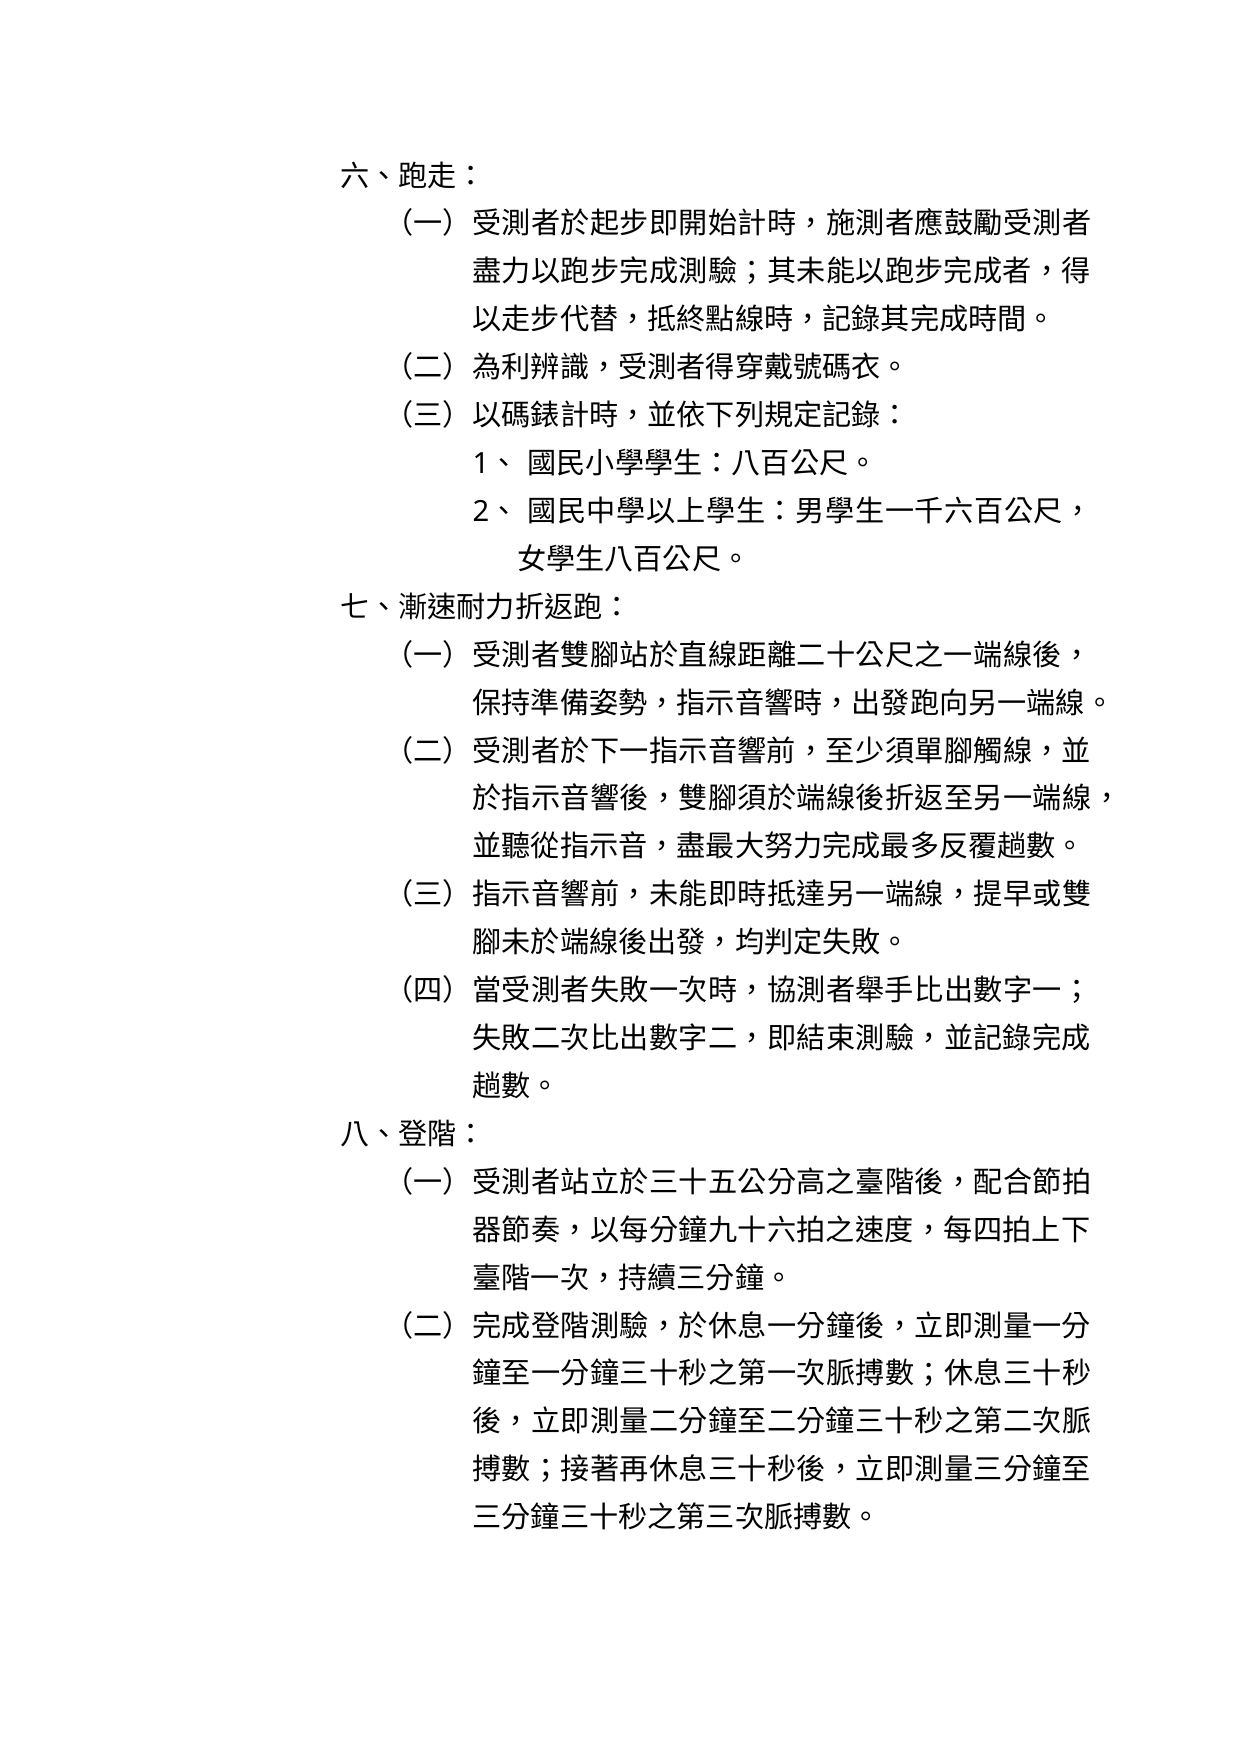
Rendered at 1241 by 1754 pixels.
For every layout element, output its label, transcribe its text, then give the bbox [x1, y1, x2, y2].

text 七、漸速耐力折返跑： [266, 579, 1092, 627]
text （二） 完成登階測驗，於休息一分鐘後，立即測量一分鐘至一分鐘三十秒之第一次脈搏數；休息三十秒後，立即測量二分鐘至二分鐘三十秒之第二次脈搏數；接著再休息三十秒後，立即測量三分鐘至三分鐘三十秒之第三次脈搏數。 [384, 1298, 1092, 1537]
text （二） 受測者於下一指示音響前，至少須單腳觸線，並於指示音響後，雙腳須於端線後折返至另一端線，並聽從指示音，盡最大努力完成最多反覆趟數。 [384, 723, 1092, 866]
text （三） 以碼錶計時，並依下列規定記錄： [384, 387, 1092, 435]
text 2、 國民中學以上學生：男學生一千六百公尺，女學生八百公尺。 [472, 483, 1092, 579]
text （三） 指示音響前，未能即時抵達另一端線，提早或雙腳未於端線後出發，均判定失敗。 [384, 866, 1092, 962]
text （一） 受測者雙腳站於直線距離二十公尺之一端線後，保持準備姿勢，指示音響時，出發跑向另一端線。 [384, 627, 1092, 723]
text （二） 為利辨識，受測者得穿戴號碼衣。 [384, 339, 1092, 387]
text 1、 國民小學學生：八百公尺。 [472, 435, 1092, 483]
text （一） 受測者於起步即開始計時，施測者應鼓勵受測者盡力以跑步完成測驗；其未能以跑步完成者，得以走步代替，抵終點線時，記錄其完成時間。 [384, 196, 1092, 339]
text 八、登階： [266, 1106, 1092, 1154]
text （四） 當受測者失敗一次時，協測者舉手比出數字一；失敗二次比出數字二，即結束測驗，並記錄完成趟數。 [384, 962, 1092, 1106]
text （一） 受測者站立於三十五公分高之臺階後，配合節拍器節奏，以每分鐘九十六拍之速度，每四拍上下臺階一次，持續三分鐘。 [384, 1154, 1092, 1298]
text 六、跑走： [266, 148, 1092, 196]
